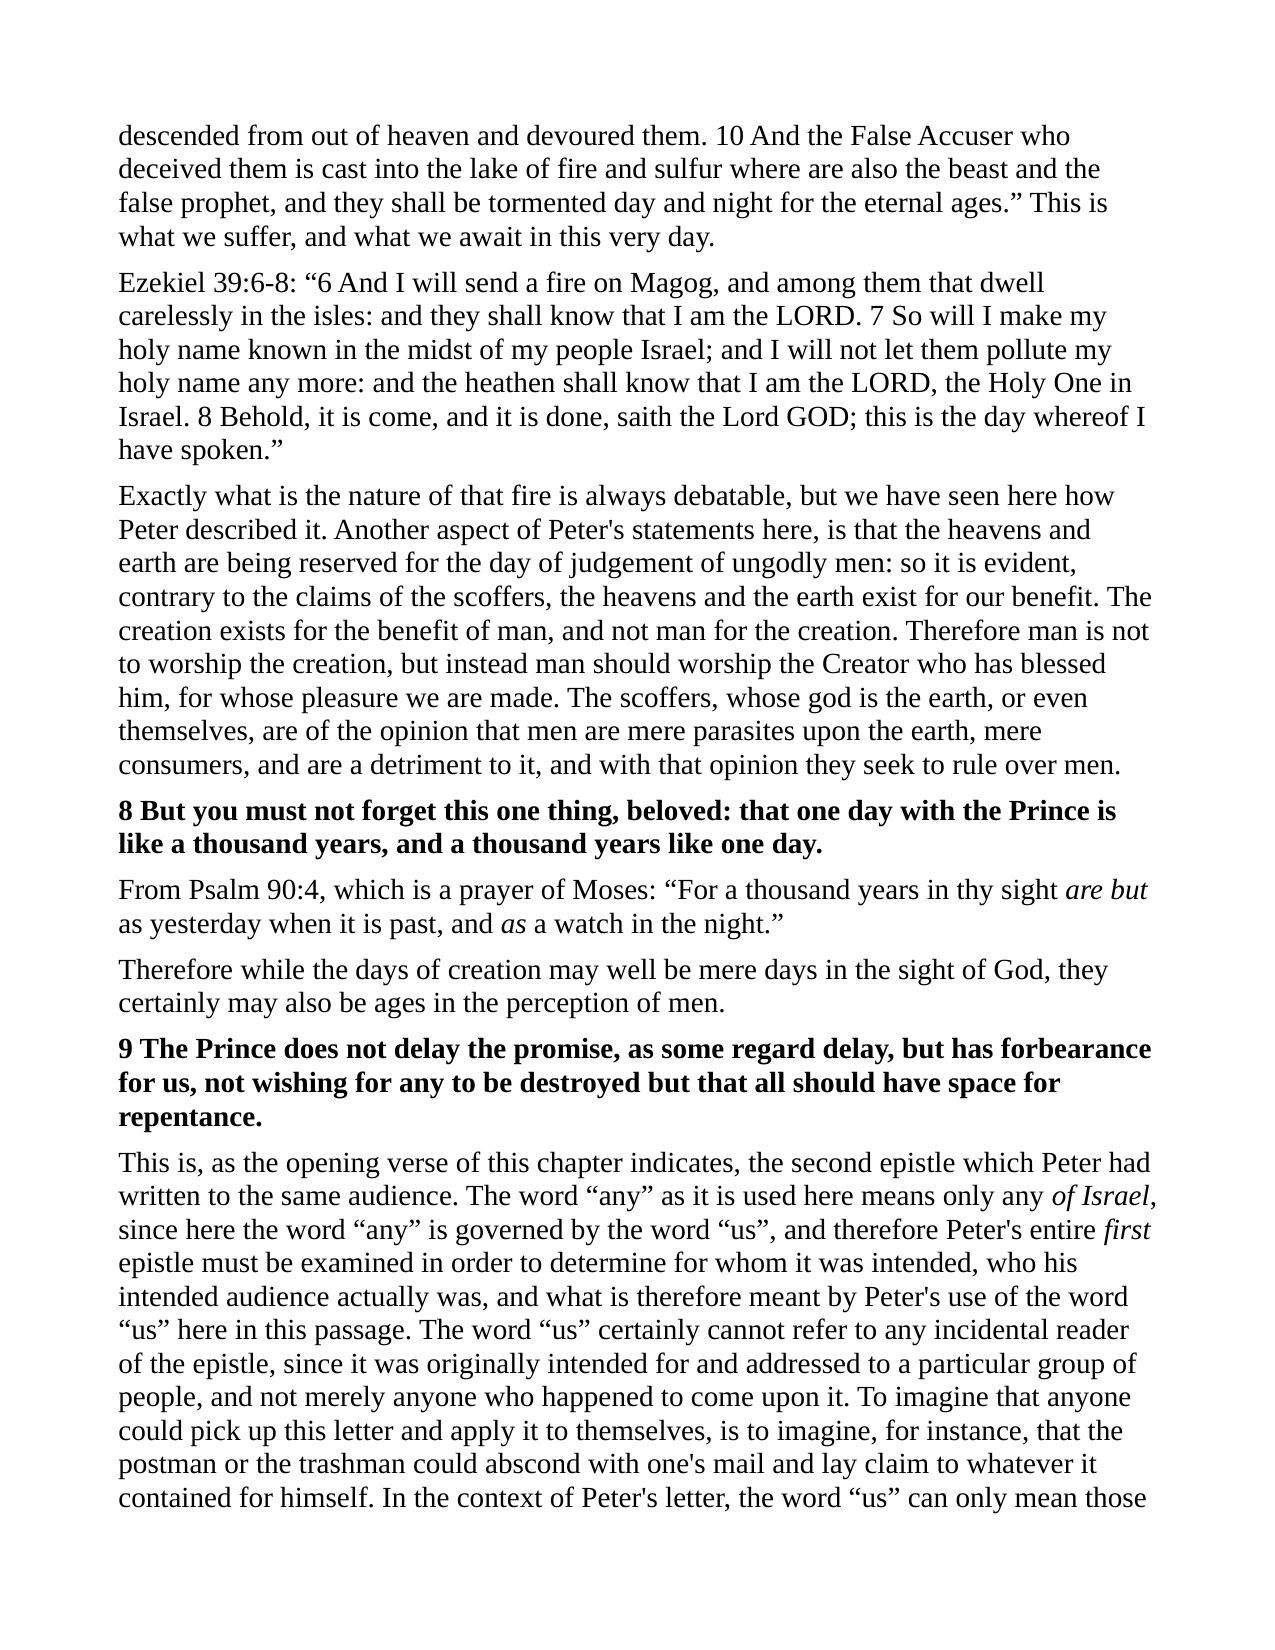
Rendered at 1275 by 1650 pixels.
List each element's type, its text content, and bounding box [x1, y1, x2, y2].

text Exactly what is the nature of that fire is always debatable, but we have seen here how Peter described it. Another aspect of Peter's statements here, is that the heavens and earth are being reserved for the day of judgement of ungodly men: so it is evident, contrary to the claims of the scoffers, the heavens and the earth exist for our benefit. The creation exists for the benefit of man, and not man for the creation. Therefore man is not to worship the creation, but instead man should worship the Creator who has blessed him, for whose pleasure we are made. The scoffers, whose god is the earth, or even themselves, are of the opinion that men are mere parasites upon the earth, mere consumers, and are a detriment to it, and with that opinion they seek to rule over men. [118, 478, 1157, 780]
text 9 The Prince does not delay the promise, as some regard delay, but has forbearance for us, not wishing for any to be destroyed but that all should have space for repentance. [118, 1032, 1157, 1132]
text This is, as the opening verse of this chapter indicates, the second epistle which Peter had written to the same audience. The word “any” as it is used here means only any of Israel, since here the word “any” is governed by the word “us”, and therefore Peter's entire first epistle must be examined in order to determine for whom it was intended, who his intended audience actually was, and what is therefore meant by Peter's use of the word “us” here in this passage. The word “us” certainly cannot refer to any incidental reader of the epistle, since it was originally intended for and addressed to a particular group of people, and not merely anyone who happened to come upon it. To imagine that anyone could pick up this letter and apply it to themselves, is to imagine, for instance, that the postman or the trashman could abscond with one's mail and lay claim to whatever it contained for himself. In the context of Peter's letter, the word “us” can only mean those [118, 1145, 1157, 1514]
text Therefore while the days of creation may well be mere days in the sight of God, they certainly may also be ages in the perception of men. [118, 952, 1157, 1019]
text Ezekiel 39:6-8: “6 And I will send a fire on Magog, and among them that dwell carelessly in the isles: and they shall know that I am the LORD. 7 So will I make my holy name known in the midst of my people Israel; and I will not let them pollute my holy name any more: and the heathen shall know that I am the LORD, the Holy One in Israel. 8 Behold, it is come, and it is done, saith the Lord GOD; this is the day whereof I have spoken.” [118, 265, 1157, 466]
text From Psalm 90:4, which is a prayer of Moses: “For a thousand years in thy sight are but as yesterday when it is past, and as a watch in the night.” [118, 872, 1157, 939]
text 8 But you must not forget this one thing, beloved: that one day with the Prince is like a thousand years, and a thousand years like one day. [118, 793, 1157, 860]
text descended from out of heaven and devoured them. 10 And the False Accuser who deceived them is cast into the lake of fire and sulfur where are also the beast and the false prophet, and they shall be tormented day and night for the eternal ages.” This is what we suffer, and what we await in this very day. [118, 118, 1157, 252]
